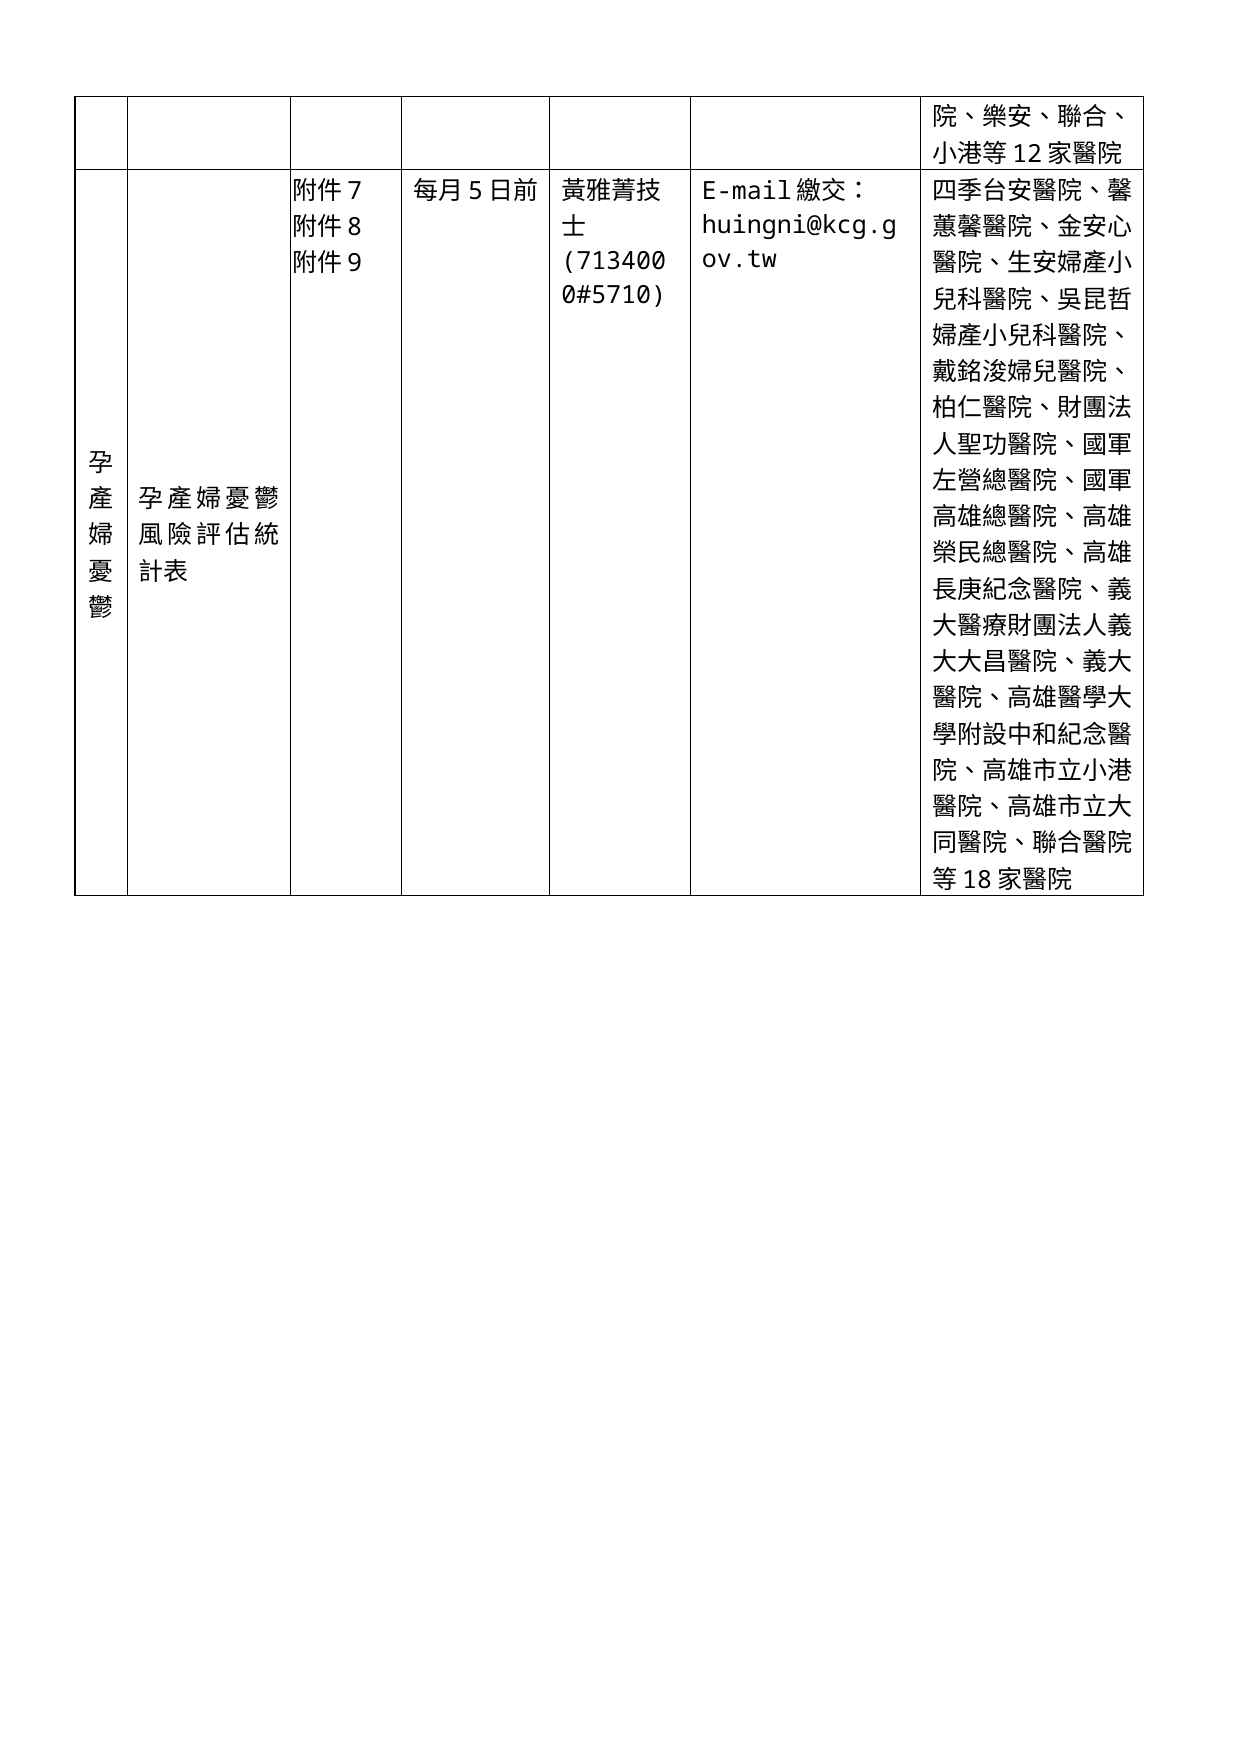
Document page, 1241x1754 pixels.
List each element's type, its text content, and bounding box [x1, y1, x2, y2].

table_cell [76, 97, 127, 169]
table_cell 四季台安醫院、馨蕙馨醫院、金安心醫院、生安婦產小兒科醫院、吳昆哲婦產小兒科醫院、戴銘浚婦兒醫院、柏仁醫院、財團法人聖功醫院、國軍左營總醫院、國軍高雄總醫院、高雄榮民總醫院、高雄長庚紀念醫院、義大醫療財團法人義大大昌醫院、義大醫院、高雄醫學大學附設中和紀念醫院、高雄市立小港醫院、高雄市立大同醫院、聯合醫院等18家醫院 [921, 170, 1143, 895]
table_cell [550, 97, 690, 169]
table_cell 孕產婦憂鬱 [76, 170, 127, 895]
table_cell 每月5日前 [402, 170, 549, 895]
table_cell [402, 97, 549, 169]
table_cell [128, 97, 290, 169]
table_cell 附件7 附件8 附件9 [291, 170, 401, 895]
table_cell [691, 97, 920, 169]
table_cell 孕產婦憂鬱風險評估統計表 [128, 170, 290, 895]
table_cell [291, 97, 401, 169]
table_cell E-mail繳交： huingni@kcg.gov.tw [691, 170, 920, 895]
table_cell 院、樂安、聯合、小港等12家醫院 [921, 97, 1143, 169]
table_cell 黃雅菁技士 (7134000#5710) [550, 170, 690, 895]
